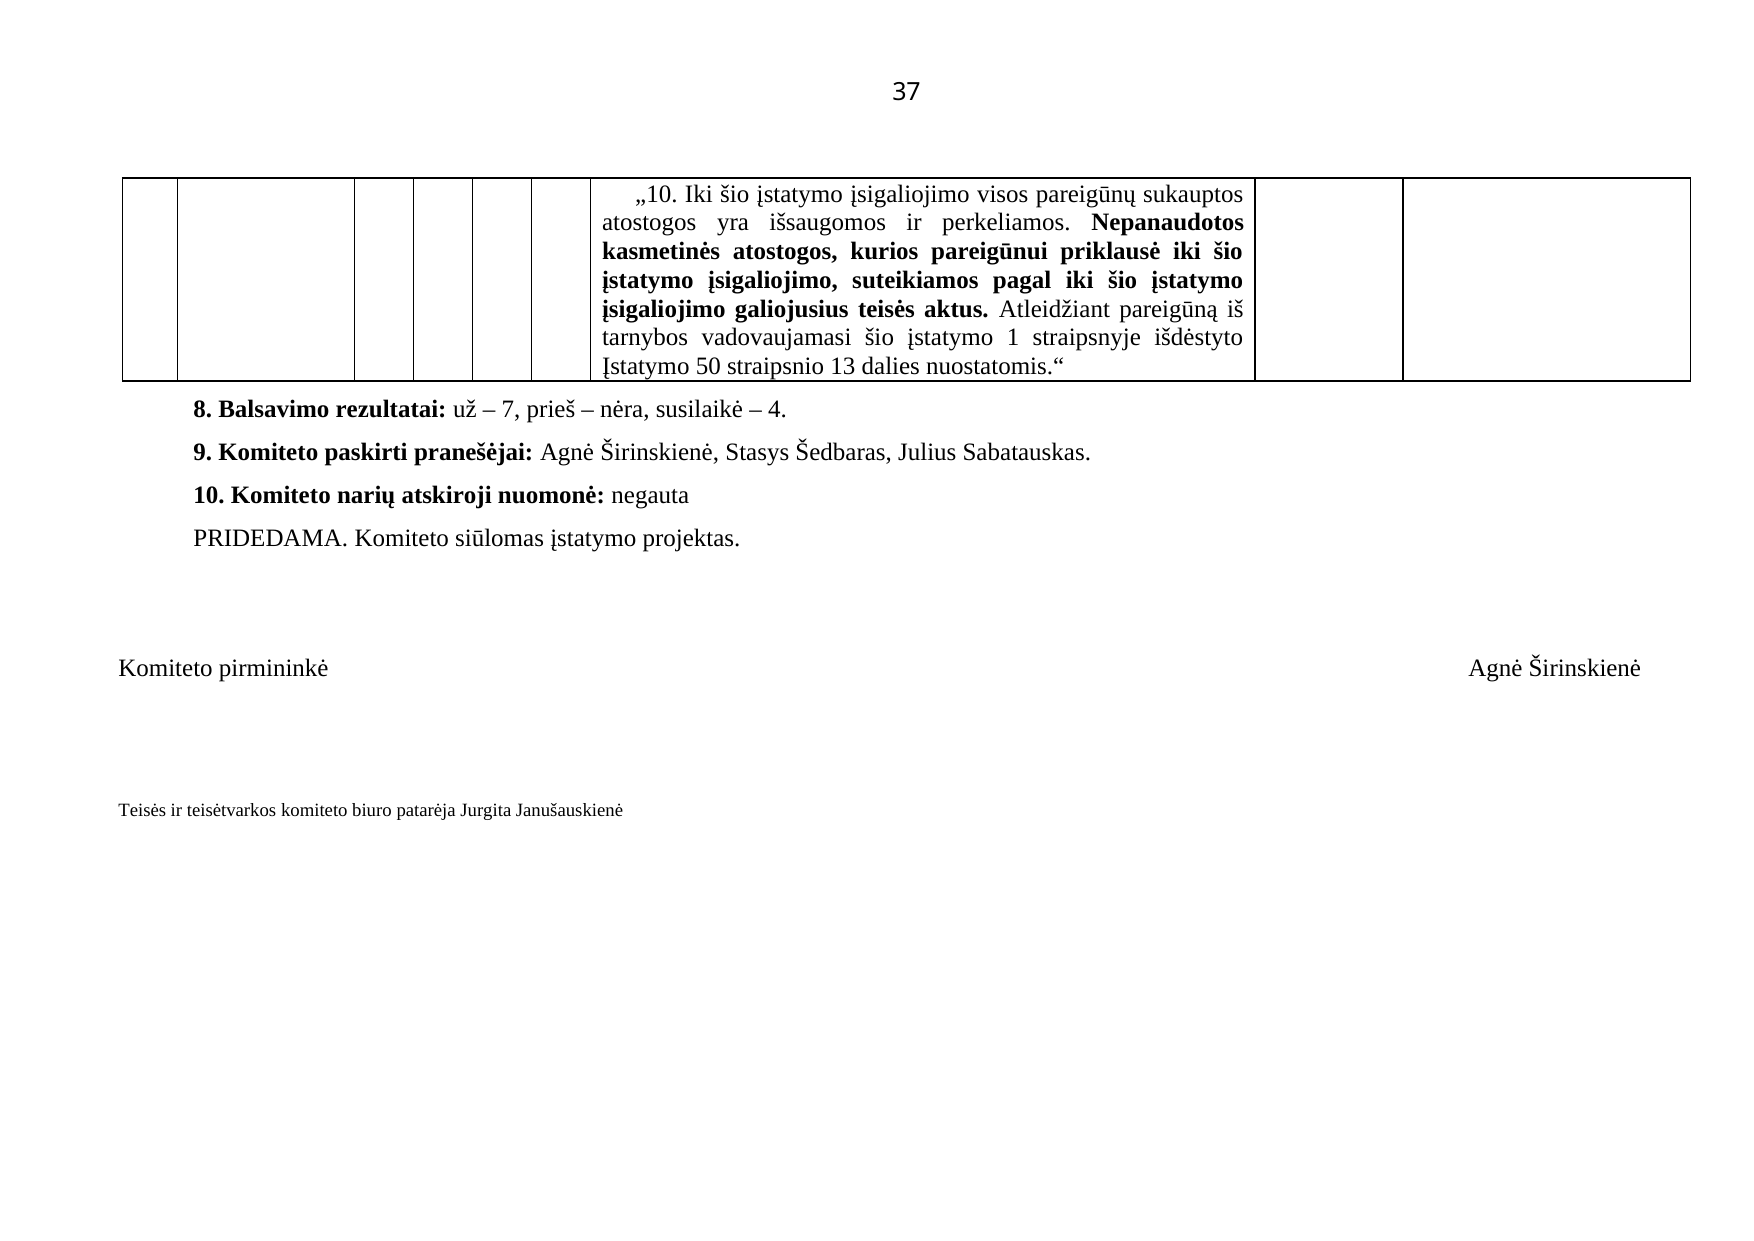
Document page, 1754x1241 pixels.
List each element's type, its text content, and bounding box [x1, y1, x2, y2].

table_cell [473, 179, 531, 380]
text Komiteto pirmininkė (Parašas) Agnė Širinskienė [118, 653, 1695, 682]
text Teisės ir teisėtvarkos komiteto biuro patarėja Jurgita Janušauskienė [118, 799, 1695, 821]
text 9. Komiteto paskirti pranešėjai: Agnė Širinskienė, Stasys Šedbaras, Julius Sabatauskas. [118, 437, 1695, 466]
text 10. Komiteto narių atskiroji nuomonė: negauta [118, 480, 1695, 509]
text PRIDEDAMA. Komiteto siūlomas įstatymo projektas. [118, 523, 1695, 552]
table_cell [178, 179, 354, 380]
table_cell [532, 179, 590, 380]
table_cell [355, 179, 413, 380]
table_cell [123, 179, 177, 380]
table_cell [1256, 179, 1402, 380]
table_cell [414, 179, 472, 380]
text 8. Balsavimo rezultatai: už – 7, prieš – nėra, susilaikė – 4. [118, 394, 1695, 423]
table_cell [1404, 179, 1690, 380]
table_cell „10. Iki šio įstatymo įsigaliojimo visos pareigūnų sukauptos atostogos yra išsaugomos ir perkeliamos. Nepanaudotos kasmetinės atostogos, kurios pareigūnui priklausė iki šio įstatymo įsigaliojimo, suteikiamos pagal iki šio įstatymo įsigaliojimo galiojusius teisės aktus. Atleidžiant pareigūną iš tarnybos vadovaujamasi šio įstatymo 1 straipsnyje išdėstyto Įstatymo 50 straipsnio 13 dalies nuostatomis.“ [591, 179, 1254, 380]
